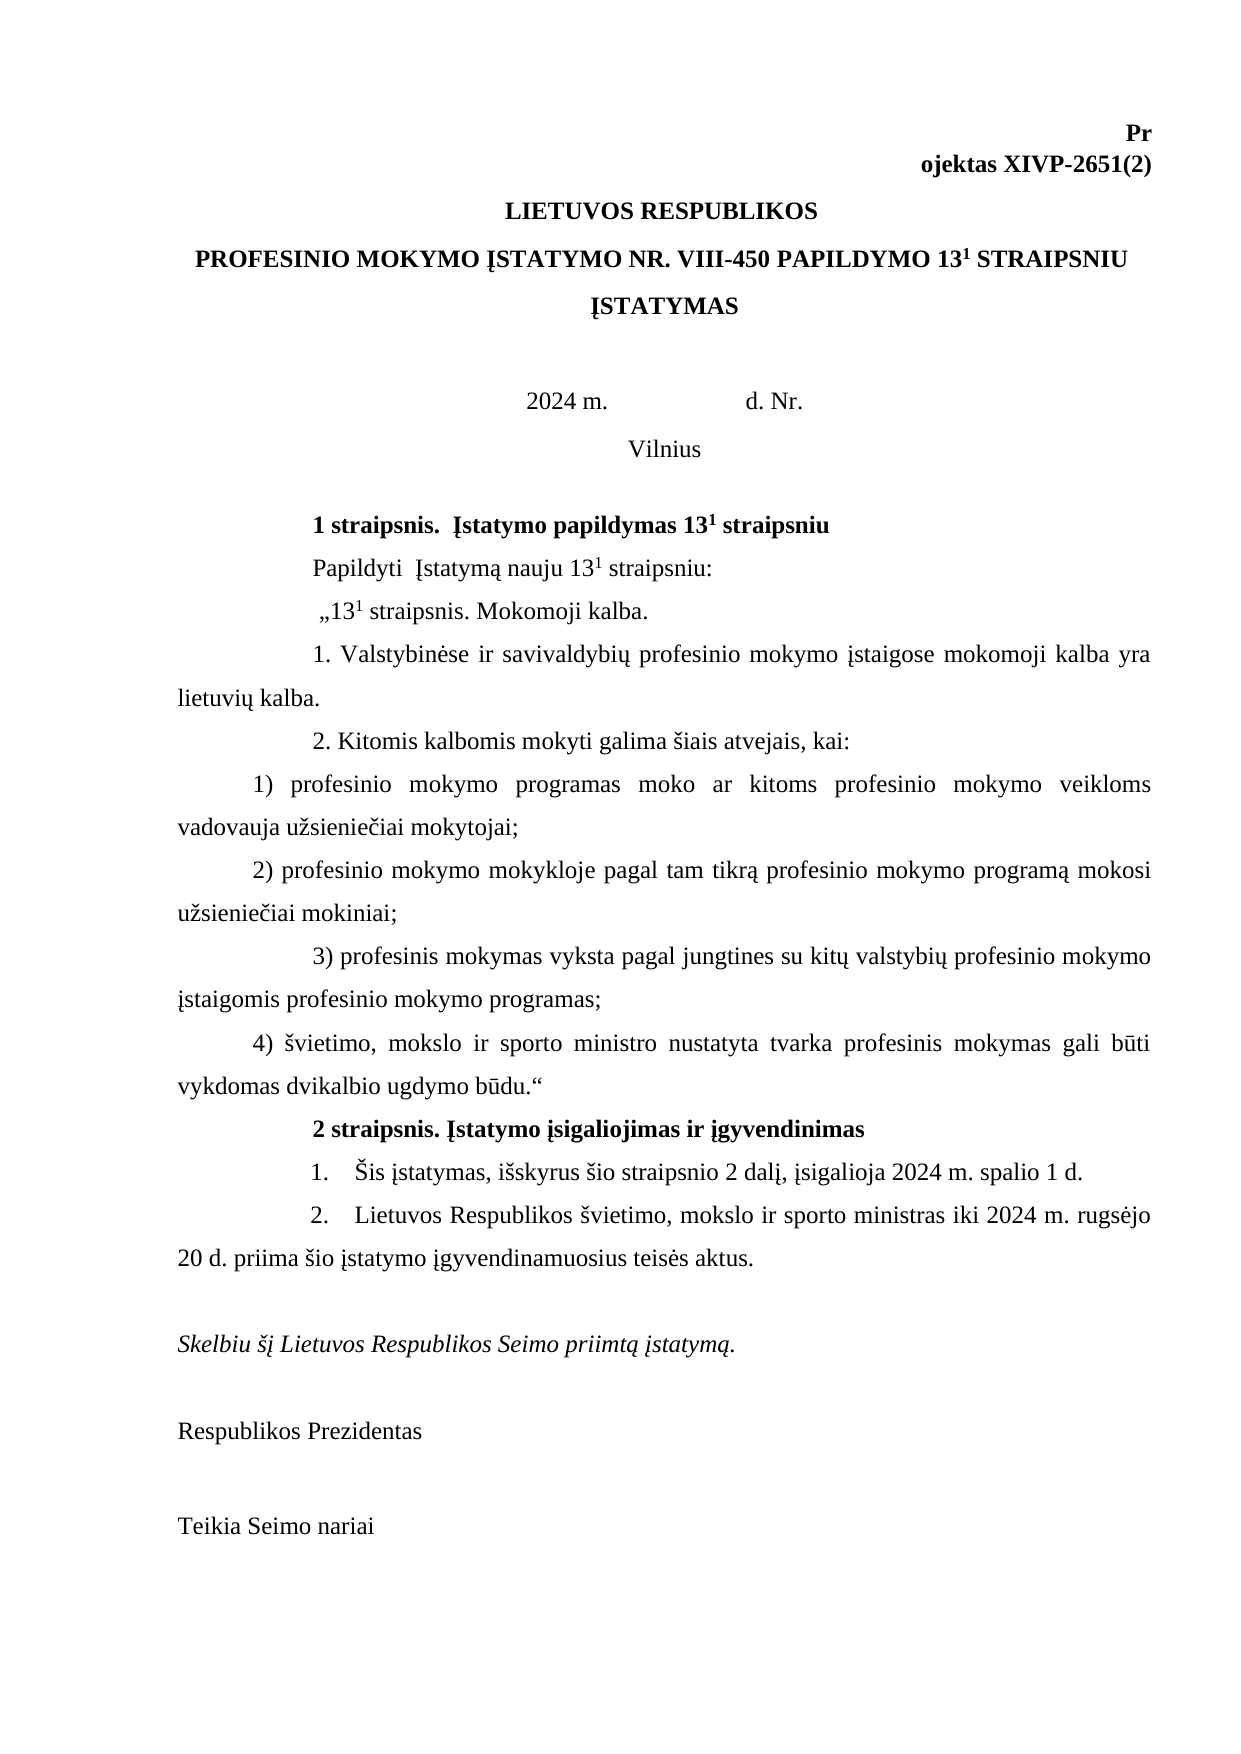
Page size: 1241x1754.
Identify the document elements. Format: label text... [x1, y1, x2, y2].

text „131 straipsnis. Mokomoji kalba. [177, 596, 1152, 625]
text 3) profesinis mokymas vyksta pagal jungtines su kitų valstybių profesinio mokymo įstaigomis profesinio mokymo programas; [177, 941, 1152, 1013]
text Respublikos Prezidentas [177, 1416, 1152, 1444]
text Projektas XIVP-2651(2) [177, 118, 1152, 178]
text Vilnius [177, 434, 1152, 463]
text 2. Kitomis kalbomis mokyti galima šiais atvejais, kai: [177, 726, 1152, 754]
text 2) profesinio mokymo mokykloje pagal tam tikrą profesinio mokymo programą mokosi užsieniečiai mokiniai; [177, 855, 1152, 927]
text 4) švietimo, mokslo ir sporto ministro nustatyta tvarka profesinis mokymas gali būti vykdomas dvikalbio ugdymo būdu.“ [177, 1028, 1152, 1099]
text ĮSTATYMAS [177, 291, 1152, 320]
text 2. Lietuvos Respublikos švietimo, mokslo ir sporto ministras iki 2024 m. rugsėjo 20 d. priima šio įstatymo įgyvendinamuosius teisės aktus. [177, 1200, 1152, 1272]
text Papildyti Įstatymą nauju 131 straipsniu: [177, 553, 1152, 582]
text Teikia Seimo nariai [177, 1511, 1152, 1539]
text 2024 m. d. Nr. [177, 386, 1152, 415]
text 1) profesinio mokymo programas moko ar kitoms profesinio mokymo veikloms vadovauja užsieniečiai mokytojai; [177, 769, 1152, 841]
text 2 straipsnis. Įstatymo įsigaliojimas ir įgyvendinimas [177, 1114, 1152, 1143]
text LIETUVOS RESPUBLIKOS [177, 196, 1152, 225]
text Skelbiu šį Lietuvos Respublikos Seimo priimtą įstatymą. [177, 1329, 1152, 1358]
text 1. Valstybinėse ir savivaldybių profesinio mokymo įstaigose mokomoji kalba yra lietuvių kalba. [177, 639, 1152, 711]
text 1 straipsnis. Įstatymo papildymas 131 straipsniu [177, 510, 1152, 539]
text PROFESINIO MOKYMO ĮSTATYMO NR. VIII-450 PAPILDYMO 131 STRAIPSNIU [177, 244, 1152, 273]
text 1. Šis įstatymas, išskyrus šio straipsnio 2 dalį, įsigalioja 2024 m. spalio 1 d. [177, 1157, 1152, 1186]
